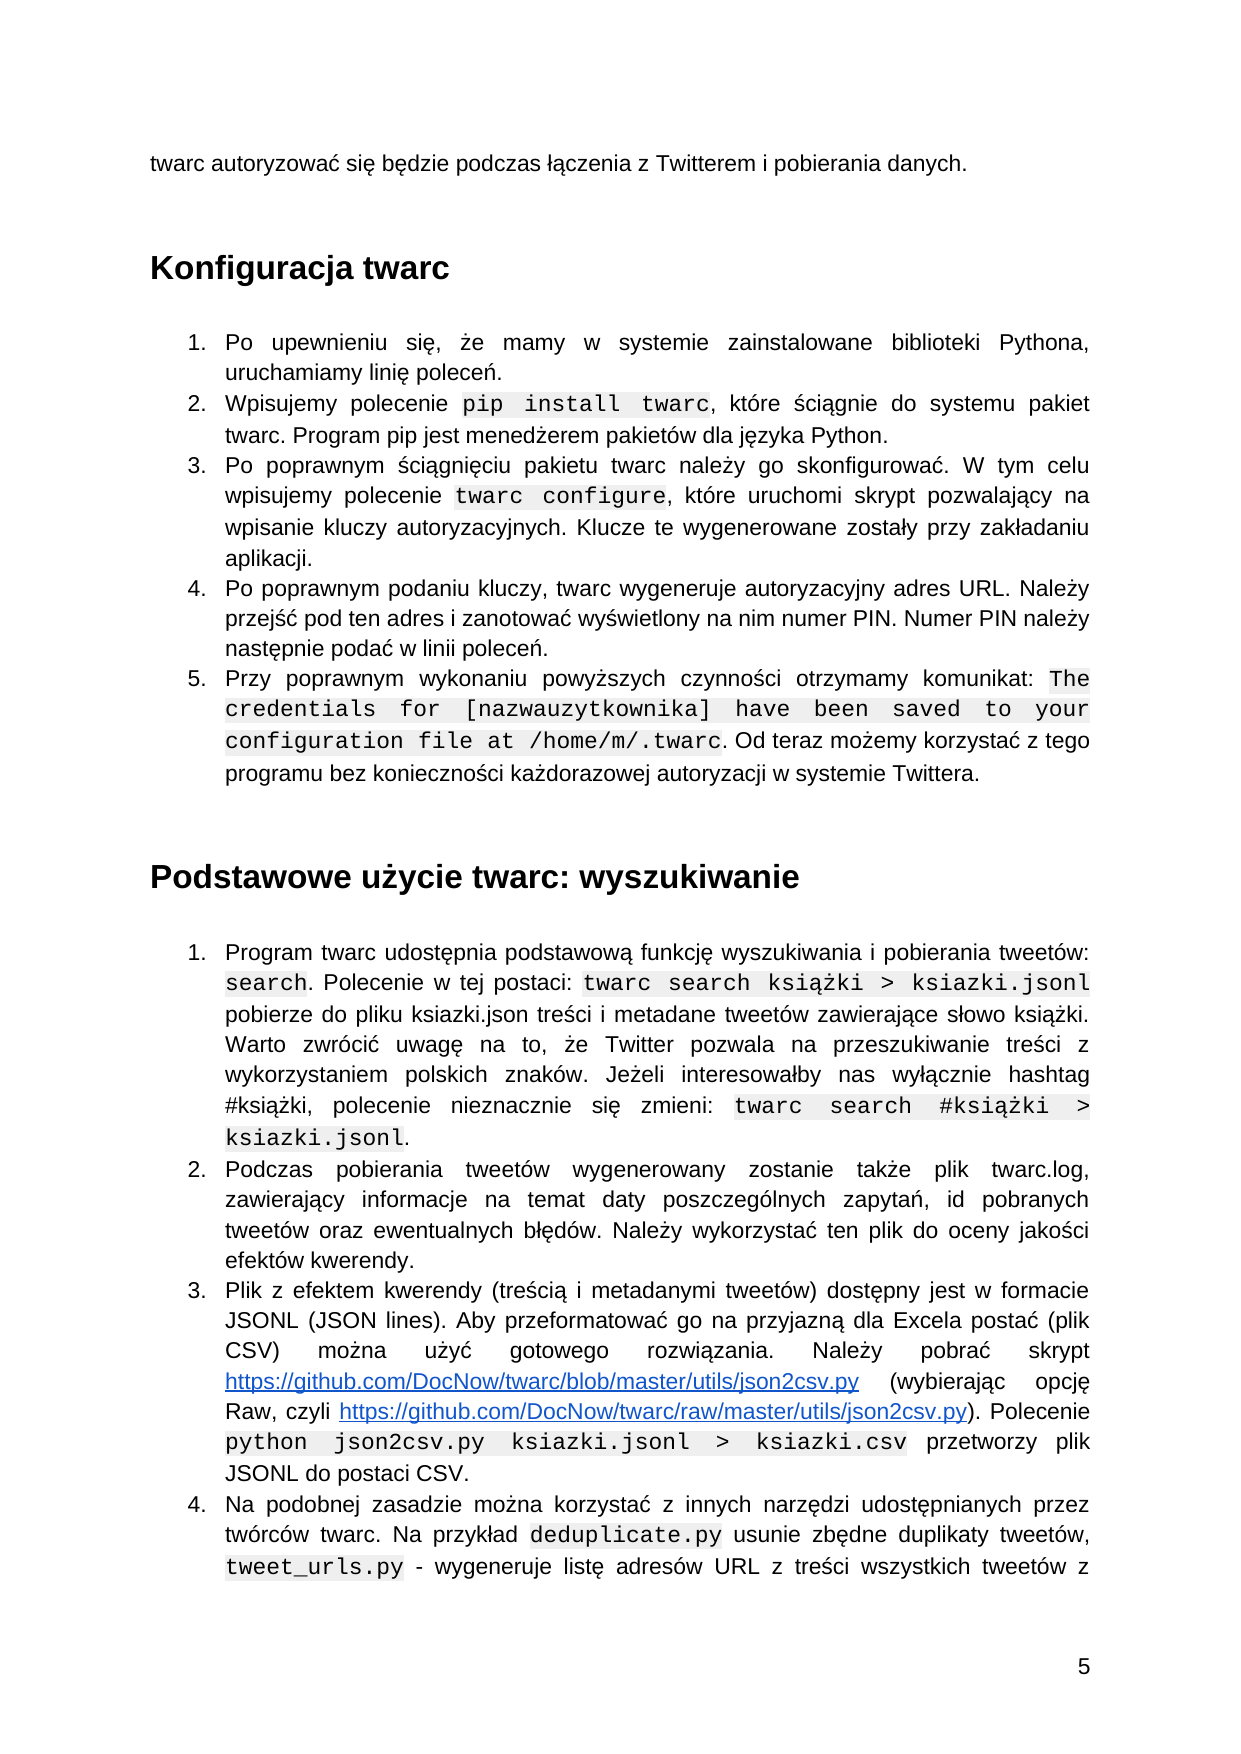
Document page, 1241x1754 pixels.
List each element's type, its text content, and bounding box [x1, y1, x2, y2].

list Przy poprawnym wykonaniu powyższych czynności otrzymamy komunikat: The credentials for [nazwauzytkownika] have been saved to your configuration file at /home/m/.twarc. Od teraz możemy korzystać z tego programu bez konieczności każdorazowej autoryzacji w systemie Twittera. [187, 665, 1090, 786]
list Podczas pobierania tweetów wygenerowany zostanie także plik twarc.log, zawierający informacje na temat daty poszczególnych zapytań, id pobranych tweetów oraz ewentualnych błędów. Należy wykorzystać ten plik do oceny jakości efektów kwerendy. [187, 1156, 1090, 1273]
list Na podobnej zasadzie można korzystać z innych narzędzi udostępnianych przez twórców twarc. Na przykład deduplicate.py usunie zbędne duplikaty tweetów, tweet_urls.py - wygeneruje listę adresów URL z treści wszystkich tweetów z [187, 1491, 1090, 1581]
list Po poprawnym podaniu kluczy, twarc wygeneruje autoryzacyjny adres URL. Należy przejść pod ten adres i zanotować wyświetlony na nim numer PIN. Numer PIN należy następnie podać w linii poleceń. [187, 575, 1090, 661]
list Plik z efektem kwerendy (treścią i metadanymi tweetów) dostępny jest w formacie JSONL (JSON lines). Aby przeformatować go na przyjazną dla Excela postać (plik CSV) można użyć gotowego rozwiązania. Należy pobrać skrypt https://github.com/DocNow/twarc/blob/master/utils/json2csv.py (wybierając opcję Raw, czyli https://github.com/DocNow/twarc/raw/master/utils/json2csv.py). Polecenie python json2csv.py ksiazki.jsonl > ksiazki.csv przetworzy plik JSONL do postaci CSV. [187, 1277, 1090, 1487]
text twarc autoryzować się będzie podczas łączenia z Twitterem i pobierania danych. [150, 150, 1090, 176]
list Wpisujemy polecenie pip install twarc, które ściągnie do systemu pakiet twarc. Program pip jest menedżerem pakietów dla języka Python. [187, 389, 1090, 448]
subtitle Konfiguracja twarc [150, 248, 1090, 286]
list Po poprawnym ściągnięciu pakietu twarc należy go skonfigurować. W tym celu wpisujemy polecenie twarc configure, które uruchomi skrypt pozwalający na wpisanie kluczy autoryzacyjnych. Klucze te wygenerowane zostały przy zakładaniu aplikacji. [187, 452, 1090, 571]
list Po upewnieniu się, że mamy w systemie zainstalowane biblioteki Pythona, uruchamiamy linię poleceń. [187, 329, 1090, 386]
list Program twarc udostępnia podstawową funkcję wyszukiwania i pobierania tweetów: search. Polecenie w tej postaci: twarc search książki > ksiazki.jsonl pobierze do pliku ksiazki.json treści i metadane tweetów zawierające słowo książki. Warto zwrócić uwagę na to, że Twitter pozwala na przeszukiwanie treści z wykorzystaniem polskich znaków. Jeżeli interesowałby nas wyłącznie hashtag #książki, polecenie nieznacznie się zmieni: twarc search #książki > ksiazki.jsonl. [187, 938, 1090, 1152]
subtitle Podstawowe użycie twarc: wyszukiwanie [150, 857, 1090, 896]
